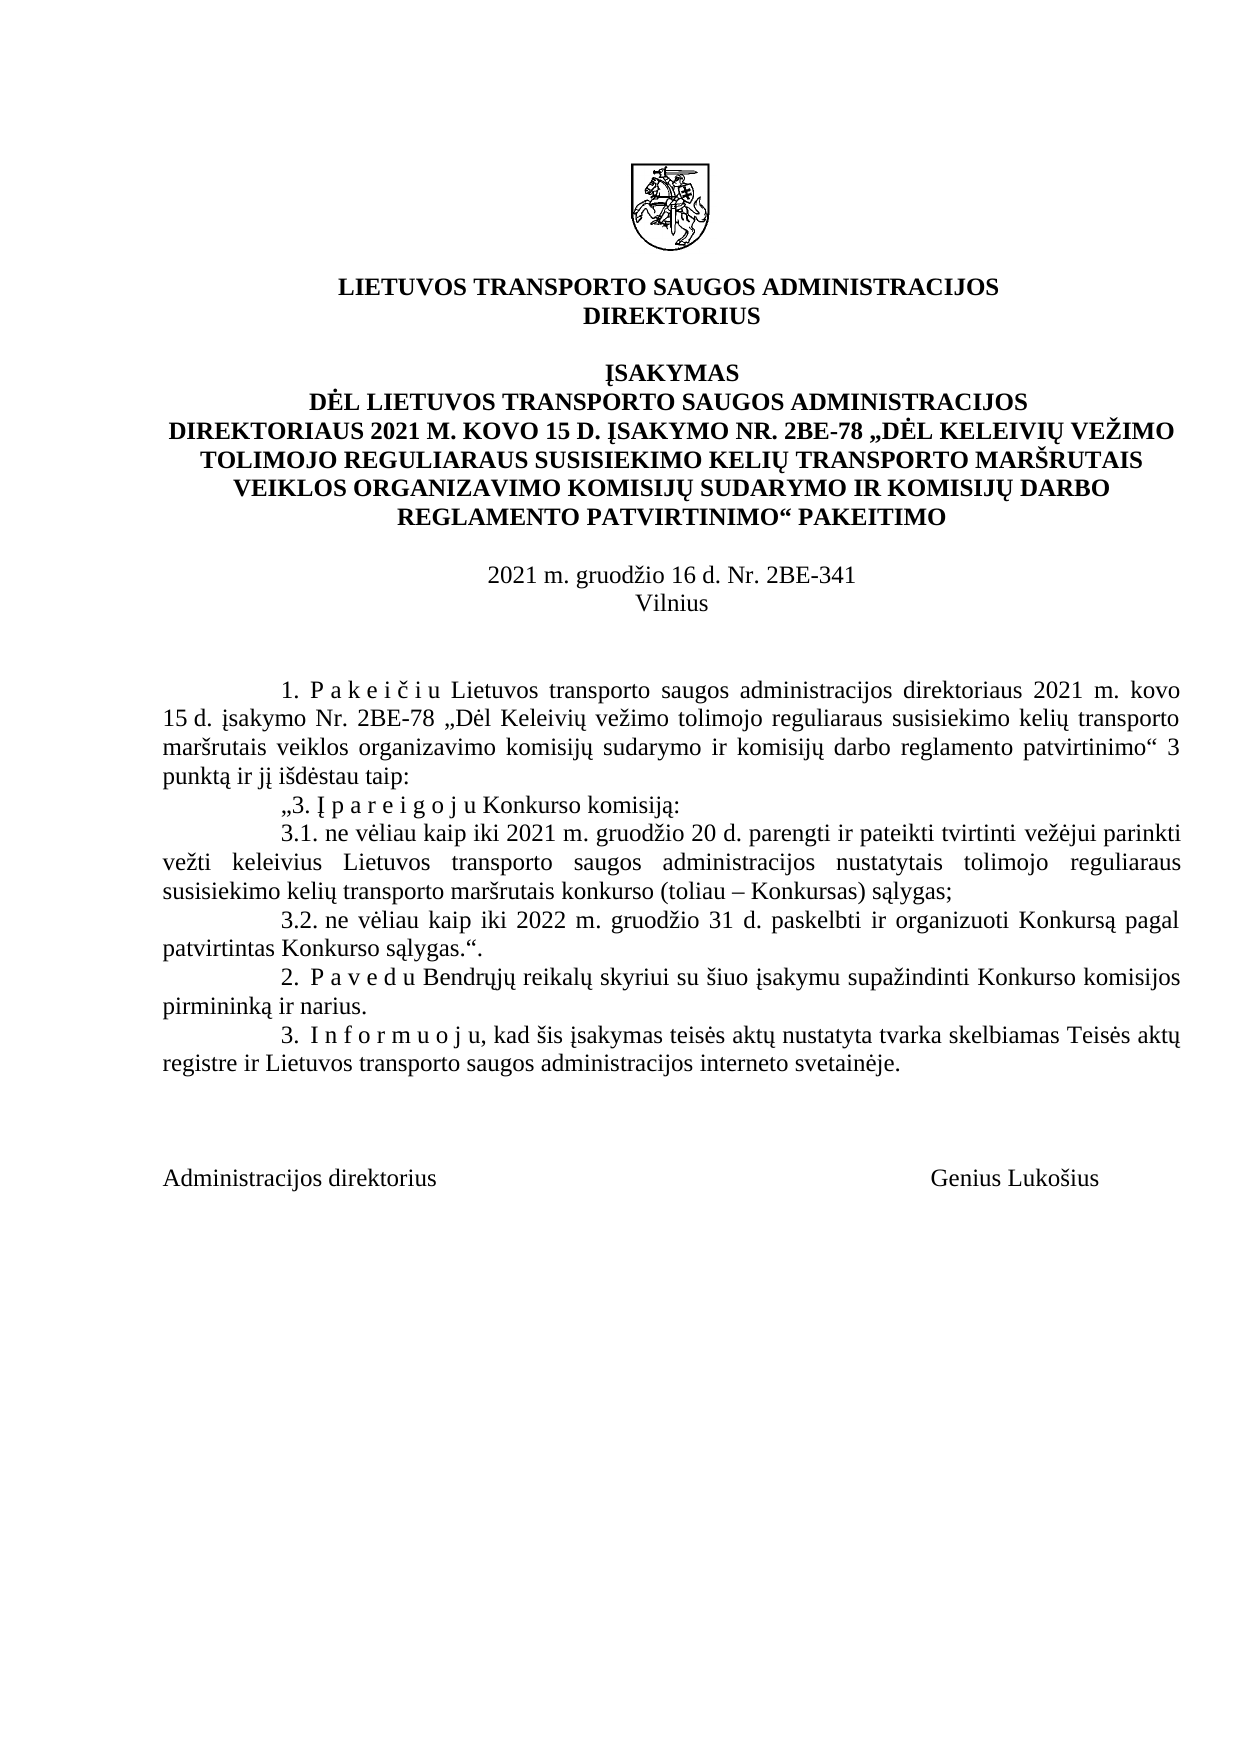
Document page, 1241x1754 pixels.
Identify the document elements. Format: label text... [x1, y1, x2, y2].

text Administracijos direktorius Genius Lukošius [162, 1163, 1181, 1192]
text „3. Į p a r e i g o j u Konkurso komisiją: [162, 790, 1181, 818]
text 3.2. ne vėliau kaip iki 2022 m. gruodžio 31 d. paskelbti ir organizuoti Konkursą pagal patvirtintas Konkurso sąlygas.“. [162, 905, 1181, 962]
text DIREKTORIUS [162, 301, 1181, 330]
text 3. Informuoju, kad šis įsakymas teisės aktų nustatyta tvarka skelbiamas Teisės aktų registre ir Lietuvos transporto saugos administracijos interneto svetainėje. [162, 1020, 1181, 1077]
text 1. P a k e i č i u Lietuvos transporto saugos administracijos direktoriaus 2021 m. kovo 15 d. įsakymo Nr. 2BE-78 „Dėl Keleivių vežimo tolimojo reguliaraus susisiekimo kelių transporto maršrutais veiklos organizavimo komisijų sudarymo ir komisijų darbo reglamento patvirtinimo“ 3 punktą ir jį išdėstau taip: [162, 675, 1181, 790]
text Vilnius [162, 588, 1181, 617]
text 2. Pavedu Bendrųjų reikalų skyriui su šiuo įsakymu supažindinti Konkurso komisijos pirmininką ir narius. [162, 962, 1181, 1020]
text 2021 m. gruodžio 16 d. Nr. 2BE-341 [162, 560, 1181, 588]
text DIREKTORIAUS 2021 M. KOVO 15 D. ĮSAKYMO NR. 2BE-78 „DĖL KELEIVIŲ VEŽIMO TOLIMOJO REGULIARAUS SUSISIEKIMO KELIŲ TRANSPORTO MARŠRUTAIS VEIKLOS ORGANIZAVIMO KOMISIJŲ SUDARYMO IR KOMISIJŲ DARBO REGLAMENTO PATVIRTINIMO“ PAKEITIMO [162, 416, 1181, 531]
text LIETUVOS TRANSPORTO SAUGOS ADMINISTRACIJOS [162, 272, 1181, 301]
text DĖL LIETUVOS TRANSPORTO SAUGOS ADMINISTRACIJOS [162, 387, 1181, 416]
text ĮSAKYMAS [162, 358, 1181, 387]
text 3.1. ne vėliau kaip iki 2021 m. gruodžio 20 d. parengti ir pateikti tvirtinti vežėjui parinkti vežti keleivius Lietuvos transporto saugos administracijos nustatytais tolimojo reguliaraus susisiekimo kelių transporto maršrutais konkurso (toliau – Konkursas) sąlygas; [162, 818, 1181, 905]
